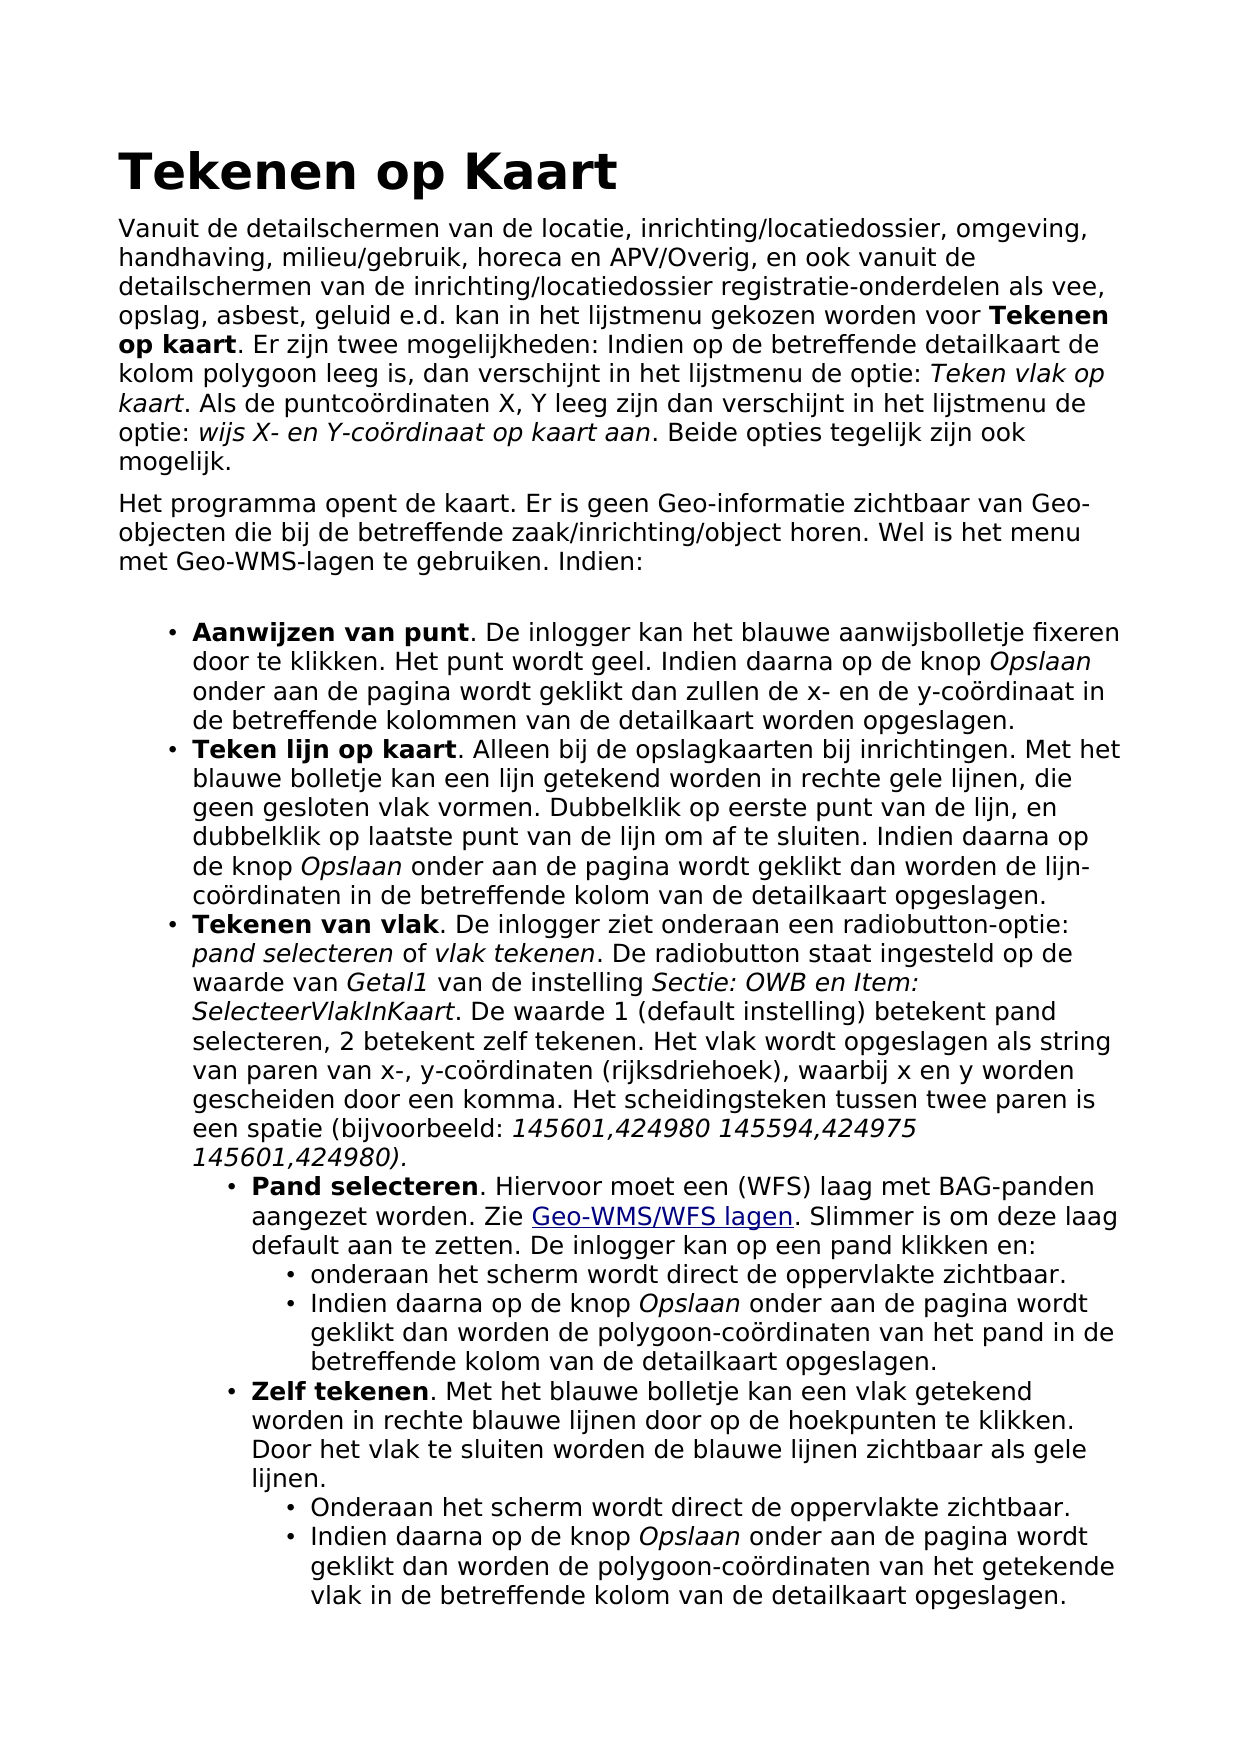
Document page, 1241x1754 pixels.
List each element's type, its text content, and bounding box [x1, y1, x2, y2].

text Het programma opent de kaart. Er is geen Geo-informatie zichtbaar van Geo-objecten die bij de betreffende zaak/inrichting/object horen. Wel is het menu met Geo-WMS-lagen te gebruiken. Indien: [118, 489, 1122, 576]
subtitle Tekenen op Kaart [118, 143, 1122, 201]
list Zelf tekenen. Met het blauwe bolletje kan een vlak getekend worden in rechte blauwe lijnen door op de hoekpunten te klikken. Door het vlak te sluiten worden de blauwe lijnen zichtbaar als gele lijnen. [236, 1377, 1122, 1493]
list Indien daarna op de knop Opslaan onder aan de pagina wordt geklikt dan worden de polygoon-coördinaten van het getekende vlak in de betreffende kolom van de detailkaart opgeslagen. [295, 1522, 1122, 1610]
text Vanuit de detailschermen van de locatie, inrichting/locatiedossier, omgeving, handhaving, milieu/gebruik, horeca en APV/Overig, en ook vanuit de detailschermen van de inrichting/locatiedossier registratie-onderdelen als vee, opslag, asbest, geluid e.d. kan in het lijstmenu gekozen worden voor Tekenen op kaart. Er zijn twee mogelijkheden: Indien op de betreffende detailkaart de kolom polygoon leeg is, dan verschijnt in het lijstmenu de optie: Teken vlak op kaart. Als de puntcoördinaten X, Y leeg zijn dan verschijnt in het lijstmenu de optie: wijs X- en Y-coördinaat op kaart aan. Beide opties tegelijk zijn ook mogelijk. [118, 214, 1122, 476]
list Tekenen van vlak. De inlogger ziet onderaan een radiobutton-optie: pand selecteren of vlak tekenen. De radiobutton staat ingesteld op de waarde van Getal1 van de instelling Sectie: OWB en Item: SelecteerVlakInKaart. De waarde 1 (default instelling) betekent pand selecteren, 2 betekent zelf tekenen. Het vlak wordt opgeslagen als string van paren van x-, y-coördinaten (rijksdriehoek), waarbij x en y worden gescheiden door een komma. Het scheidingsteken tussen twee paren is een spatie (bijvoorbeeld: 145601,424980 145594,424975 145601,424980). [177, 910, 1122, 1172]
list Aanwijzen van punt. De inlogger kan het blauwe aanwijsbolletje fixeren door te klikken. Het punt wordt geel. Indien daarna op de knop Opslaan onder aan de pagina wordt geklikt dan zullen de x- en de y-coördinaat in de betreffende kolommen van de detailkaart worden opgeslagen. [177, 618, 1122, 735]
list Teken lijn op kaart. Alleen bij de opslagkaarten bij inrichtingen. Met het blauwe bolletje kan een lijn getekend worden in rechte gele lijnen, die geen gesloten vlak vormen. Dubbelklik op eerste punt van de lijn, en dubbelklik op laatste punt van de lijn om af te sluiten. Indien daarna op de knop Opslaan onder aan de pagina wordt geklikt dan worden de lijn-coördinaten in de betreffende kolom van de detailkaart opgeslagen. [177, 735, 1122, 910]
list Indien daarna op de knop Opslaan onder aan de pagina wordt geklikt dan worden de polygoon-coördinaten van het pand in de betreffende kolom van de detailkaart opgeslagen. [295, 1289, 1122, 1377]
list Onderaan het scherm wordt direct de oppervlakte zichtbaar. [295, 1493, 1122, 1522]
list onderaan het scherm wordt direct de oppervlakte zichtbaar. [295, 1260, 1122, 1289]
list Pand selecteren. Hiervoor moet een (WFS) laag met BAG-panden aangezet worden. Zie Geo-WMS/WFS lagen. Slimmer is om deze laag default aan te zetten. De inlogger kan op een pand klikken en: [236, 1172, 1122, 1260]
